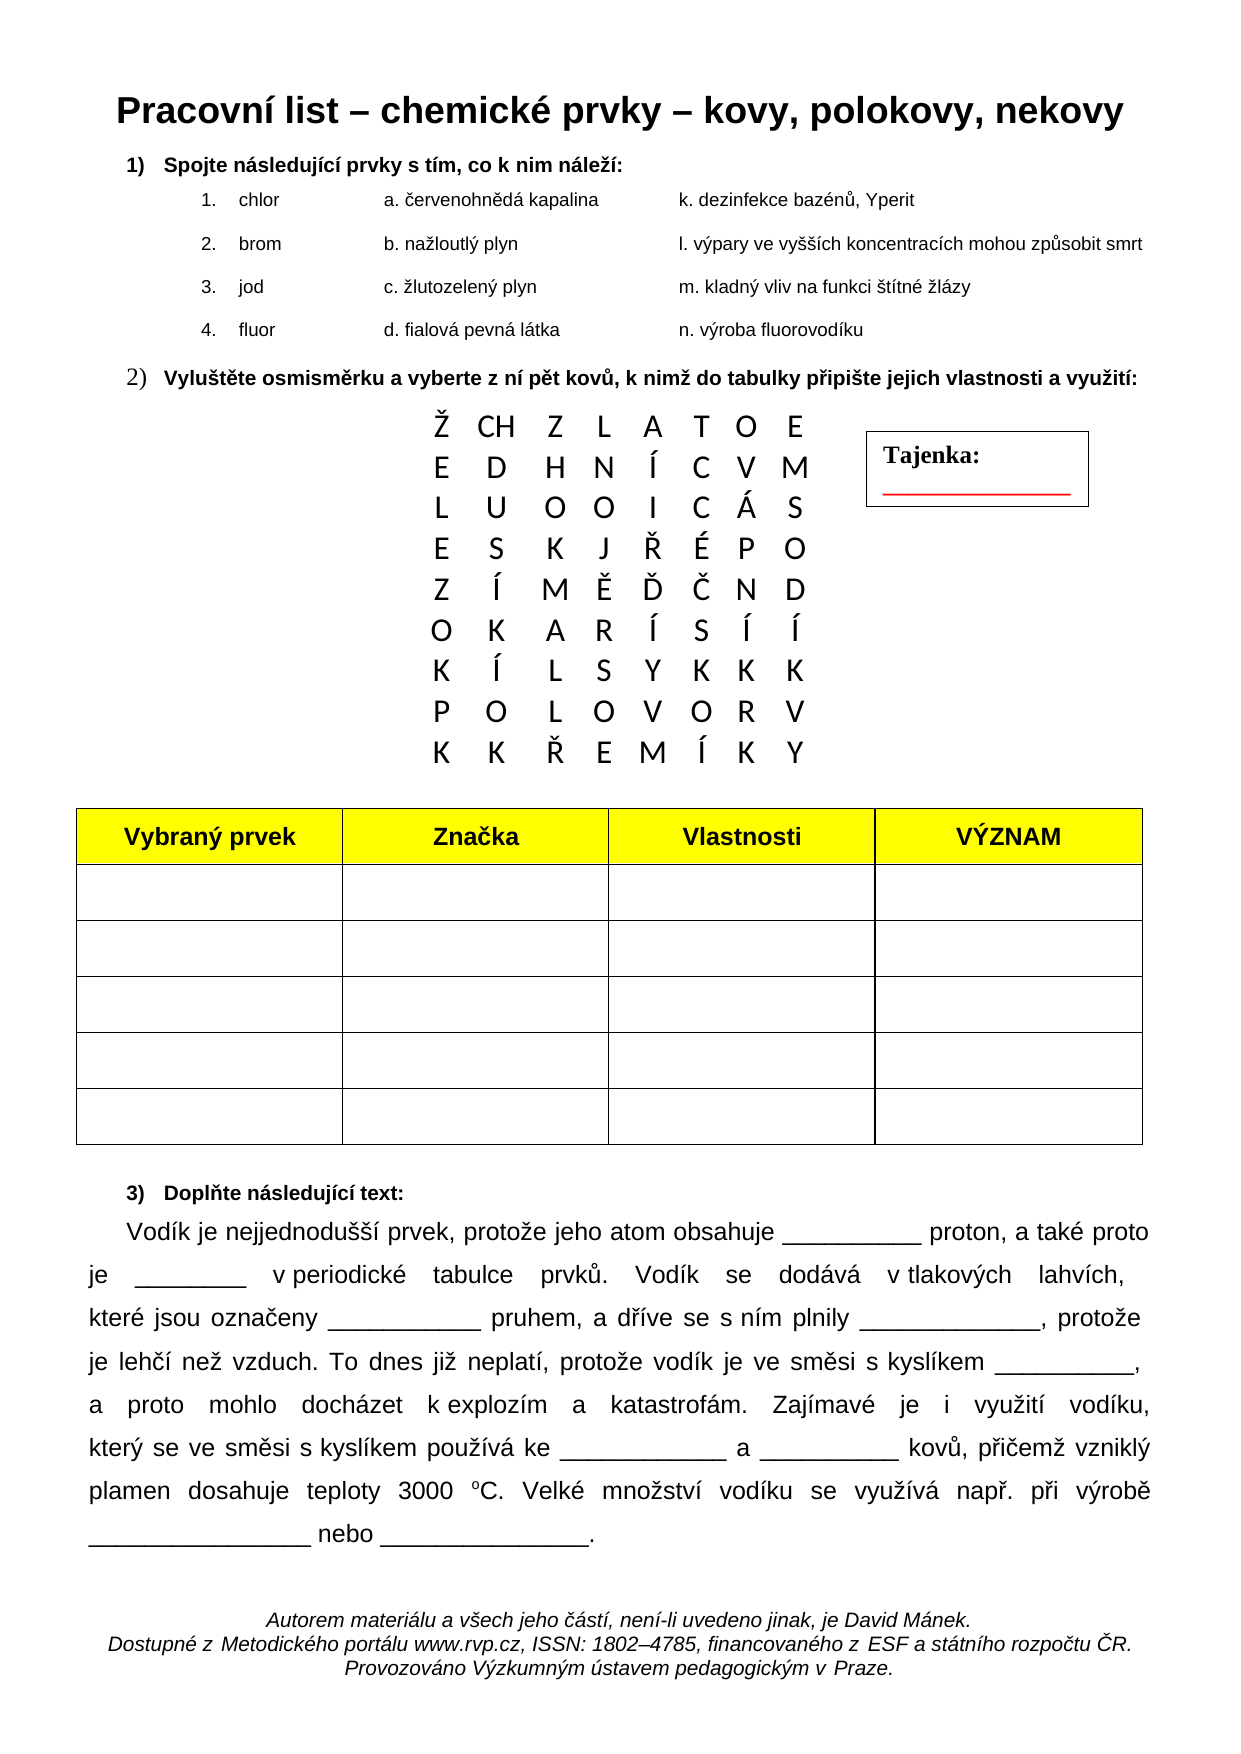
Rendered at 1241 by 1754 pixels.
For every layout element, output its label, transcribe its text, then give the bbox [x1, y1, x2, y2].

table_header O [724, 405, 768, 446]
table_cell [343, 1033, 608, 1088]
table_cell R [724, 690, 768, 731]
table_cell [609, 921, 874, 976]
table_cell Í [679, 731, 724, 771]
table_cell R [581, 609, 626, 649]
table_cell [343, 865, 608, 920]
table_cell V [724, 446, 768, 486]
table_cell E [419, 446, 464, 486]
table_cell [77, 865, 342, 920]
table_cell D [769, 568, 821, 608]
table_cell [609, 1089, 874, 1144]
table_cell J [581, 527, 626, 568]
table_cell S [464, 527, 529, 568]
table_cell [343, 977, 608, 1032]
table_cell P [724, 527, 768, 568]
table_cell V [769, 690, 821, 731]
table_cell L [529, 649, 581, 690]
table_cell [876, 1089, 1142, 1144]
table_cell O [581, 486, 626, 527]
table_cell [876, 977, 1142, 1032]
table_cell E [419, 527, 464, 568]
table_cell A [529, 609, 581, 649]
table_cell [343, 1089, 608, 1144]
table_cell K [464, 731, 529, 771]
table_header Značka [343, 809, 608, 863]
table_cell Í [626, 609, 679, 649]
table_cell L [419, 486, 464, 527]
table_cell Í [464, 568, 529, 608]
table_cell Ě [581, 568, 626, 608]
table_cell M [769, 446, 821, 486]
text Pracovní list – chemické prvky – kovy, polokovy, nekovy [89, 89, 1152, 132]
table_cell K [419, 731, 464, 771]
table_cell [77, 1033, 342, 1088]
table_cell P [419, 690, 464, 731]
table_cell É [679, 527, 724, 568]
table_header CH [464, 405, 529, 446]
table_cell C [679, 446, 724, 486]
table_cell [609, 977, 874, 1032]
table_header Ž [419, 405, 464, 446]
table_cell Í [769, 609, 821, 649]
table_cell K [724, 731, 768, 771]
table_cell O [464, 690, 529, 731]
text Vodík je nejjednodušší prvek, protože jeho atom obsahuje __________ proton, a také proto je ________ v periodické tabulce prvků. Vodík se dodává v tlakových lahvích, které jsou označeny ___________ pruhem, a dříve se s ním plnily _____________, protože je lehčí než vzduch. To dnes již neplatí, protože vodík je ve směsi s kyslíkem __________, a proto mohlo docházet k explozím a katastrofám. Zajímavé je i využití vodíku, který se ve směsi s kyslíkem používá ke ____________ a __________ kovů, přičemž vzniklý plamen dosahuje teploty 3000 oC. Velké množství vodíku se využívá např. při výrobě ________________ nebo _______________. [89, 1217, 1152, 1548]
table_cell K [419, 649, 464, 690]
table_cell M [529, 568, 581, 608]
table_cell [77, 921, 342, 976]
table_cell S [581, 649, 626, 690]
table_cell S [769, 486, 821, 527]
list Doplňte následující text: [126, 1181, 1152, 1205]
table_cell C [679, 486, 724, 527]
table_cell E [581, 731, 626, 771]
table_cell Í [464, 649, 529, 690]
table_header E [769, 405, 821, 446]
table_cell L [529, 690, 581, 731]
table_cell V [626, 690, 679, 731]
table_cell Í [724, 609, 768, 649]
table_cell Ď [626, 568, 679, 608]
table_cell [77, 1089, 342, 1144]
table_cell U [464, 486, 529, 527]
table_header T [679, 405, 724, 446]
table_cell I [626, 486, 679, 527]
table_cell [876, 865, 1142, 920]
table_cell O [581, 690, 626, 731]
table_cell Í [626, 446, 679, 486]
table_header Vlastnosti [609, 809, 874, 863]
table_cell O [419, 609, 464, 649]
table_cell O [769, 527, 821, 568]
table_cell N [581, 446, 626, 486]
table_cell H [529, 446, 581, 486]
table_cell Z [419, 568, 464, 608]
table_cell Č [679, 568, 724, 608]
table_cell Ř [529, 731, 581, 771]
table_cell Ř [626, 527, 679, 568]
table_cell K [464, 609, 529, 649]
table_cell O [529, 486, 581, 527]
table_cell Á [724, 486, 768, 527]
list Spojte následující prvky s tím, co k nim náleží: [126, 153, 1152, 177]
table_cell K [679, 649, 724, 690]
text Tajenka: _______________ [883, 440, 1072, 497]
table_cell [876, 921, 1142, 976]
list brom b. nažloutlý plyn l. výpary ve vyšších koncentracích mohou způsobit smrt [201, 232, 1152, 254]
list chlor a. červenohnědá kapalina k. dezinfekce bazénů, Yperit [201, 189, 1152, 211]
list fluor d. fialová pevná látka n. výroba fluorovodíku [201, 319, 1152, 340]
table_cell [609, 865, 874, 920]
table_cell O [679, 690, 724, 731]
table_cell K [529, 527, 581, 568]
table_cell [343, 921, 608, 976]
table_cell D [464, 446, 529, 486]
table_cell K [769, 649, 821, 690]
table_cell Y [626, 649, 679, 690]
table_header Z [529, 405, 581, 446]
table_cell S [679, 609, 724, 649]
table_cell K [724, 649, 768, 690]
table_header Vybraný prvek [77, 809, 342, 863]
list jod c. žlutozelený plyn m. kladný vliv na funkci štítné žlázy [201, 276, 1152, 297]
table_cell [77, 977, 342, 1032]
table_header A [626, 405, 679, 446]
table_cell N [724, 568, 768, 608]
table_cell [876, 1033, 1142, 1088]
table_header VÝZNAM [876, 809, 1142, 863]
list Vyluštěte osmisměrku a vyberte z ní pět kovů, k nimž do tabulky připište jejich vlastnosti a využití: [126, 362, 1152, 391]
table_cell Y [769, 731, 821, 771]
table_header L [581, 405, 626, 446]
table_cell M [626, 731, 679, 771]
table_cell [609, 1033, 874, 1088]
